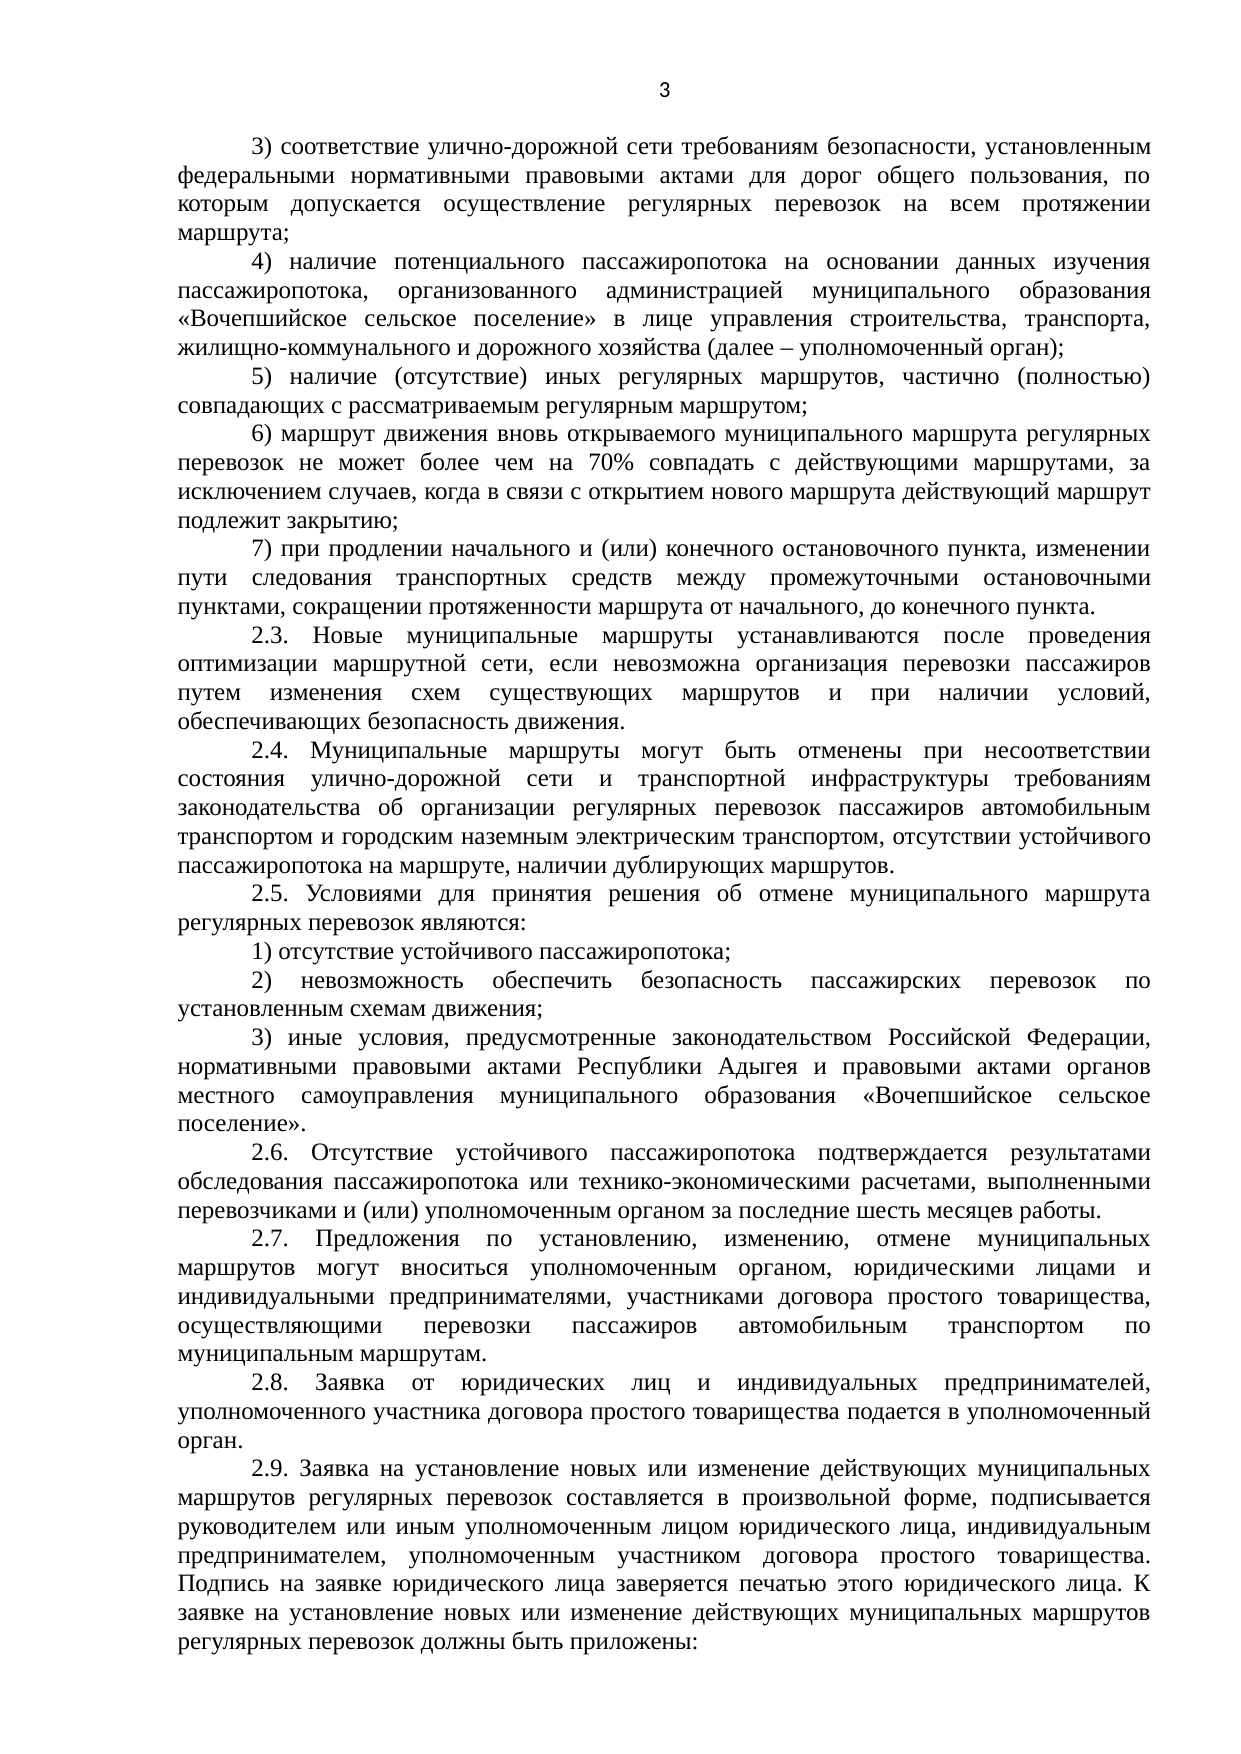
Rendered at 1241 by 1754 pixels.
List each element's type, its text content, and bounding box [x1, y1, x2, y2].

text 2.6. Отсутствие устойчивого пассажиропотока подтверждается результатами обследования пассажиропотока или технико-экономическими расчетами, выполненными перевозчиками и (или) уполномоченным органом за последние шесть месяцев работы. [177, 1137, 1152, 1223]
text 5) наличие (отсутствие) иных регулярных маршрутов, частично (полностью) совпадающих с рассматриваемым регулярным маршрутом; [177, 361, 1152, 418]
text 3) соответствие улично-дорожной сети требованиям безопасности, установленным федеральными нормативными правовыми актами для дорог общего пользования, по которым допускается осуществление регулярных перевозок на всем протяжении маршрута; [177, 131, 1152, 246]
text 2.4. Муниципальные маршруты могут быть отменены при несоответствии состояния улично-дорожной сети и транспортной инфраструктуры требованиям законодательства об организации регулярных перевозок пассажиров автомобильным транспортом и городским наземным электрическим транспортом, отсутствии устойчивого пассажиропотока на маршруте, наличии дублирующих маршрутов. [177, 735, 1152, 878]
text 2.7. Предложения по установлению, изменению, отмене муниципальных маршрутов могут вноситься уполномоченным органом, юридическими лицами и индивидуальными предпринимателями, участниками договора простого товарищества, осуществляющими перевозки пассажиров автомобильным транспортом по муниципальным маршрутам. [177, 1223, 1152, 1367]
text 2.9. Заявка на установление новых или изменение действующих муниципальных маршрутов регулярных перевозок составляется в произвольной форме, подписывается руководителем или иным уполномоченным лицом юридического лица, индивидуальным предпринимателем, уполномоченным участником договора простого товарищества. Подпись на заявке юридического лица заверяется печатью этого юридического лица. К заявке на установление новых или изменение действующих муниципальных маршрутов регулярных перевозок должны быть приложены: [177, 1453, 1152, 1655]
text 2) невозможность обеспечить безопасность пассажирских перевозок по установленным схемам движения; [177, 965, 1152, 1022]
text 2.8. Заявка от юридических лиц и индивидуальных предпринимателей, уполномоченного участника договора простого товарищества подается в уполномоченный орган. [177, 1367, 1152, 1453]
text 7) при продлении начального и (или) конечного остановочного пункта, изменении пути следования транспортных средств между промежуточными остановочными пунктами, сокращении протяженности маршрута от начального, до конечного пункта. [177, 533, 1152, 620]
text 2.5. Условиями для принятия решения об отмене муниципального маршрута регулярных перевозок являются: [177, 878, 1152, 936]
text 2.3. Новые муниципальные маршруты устанавливаются после проведения оптимизации маршрутной сети, если невозможна организация перевозки пассажиров путем изменения схем существующих маршрутов и при наличии условий, обеспечивающих безопасность движения. [177, 620, 1152, 735]
text 3) иные условия, предусмотренные законодательством Российской Федерации, нормативными правовыми актами Республики Адыгея и правовыми актами органов местного самоуправления муниципального образования «Вочепшийское сельское поселение». [177, 1022, 1152, 1137]
text 4) наличие потенциального пассажиропотока на основании данных изучения пассажиропотока, организованного администрацией муниципального образования «Вочепшийское сельское поселение» в лице управления строительства, транспорта, жилищно-коммунального и дорожного хозяйства (далее – уполномоченный орган); [177, 246, 1152, 361]
text 1) отсутствие устойчивого пассажиропотока; [177, 936, 1152, 965]
text 6) маршрут движения вновь открываемого муниципального маршрута регулярных перевозок не может более чем на 70% совпадать с действующими маршрутами, за исключением случаев, когда в связи с открытием нового маршрута действующий маршрут подлежит закрытию; [177, 418, 1152, 533]
